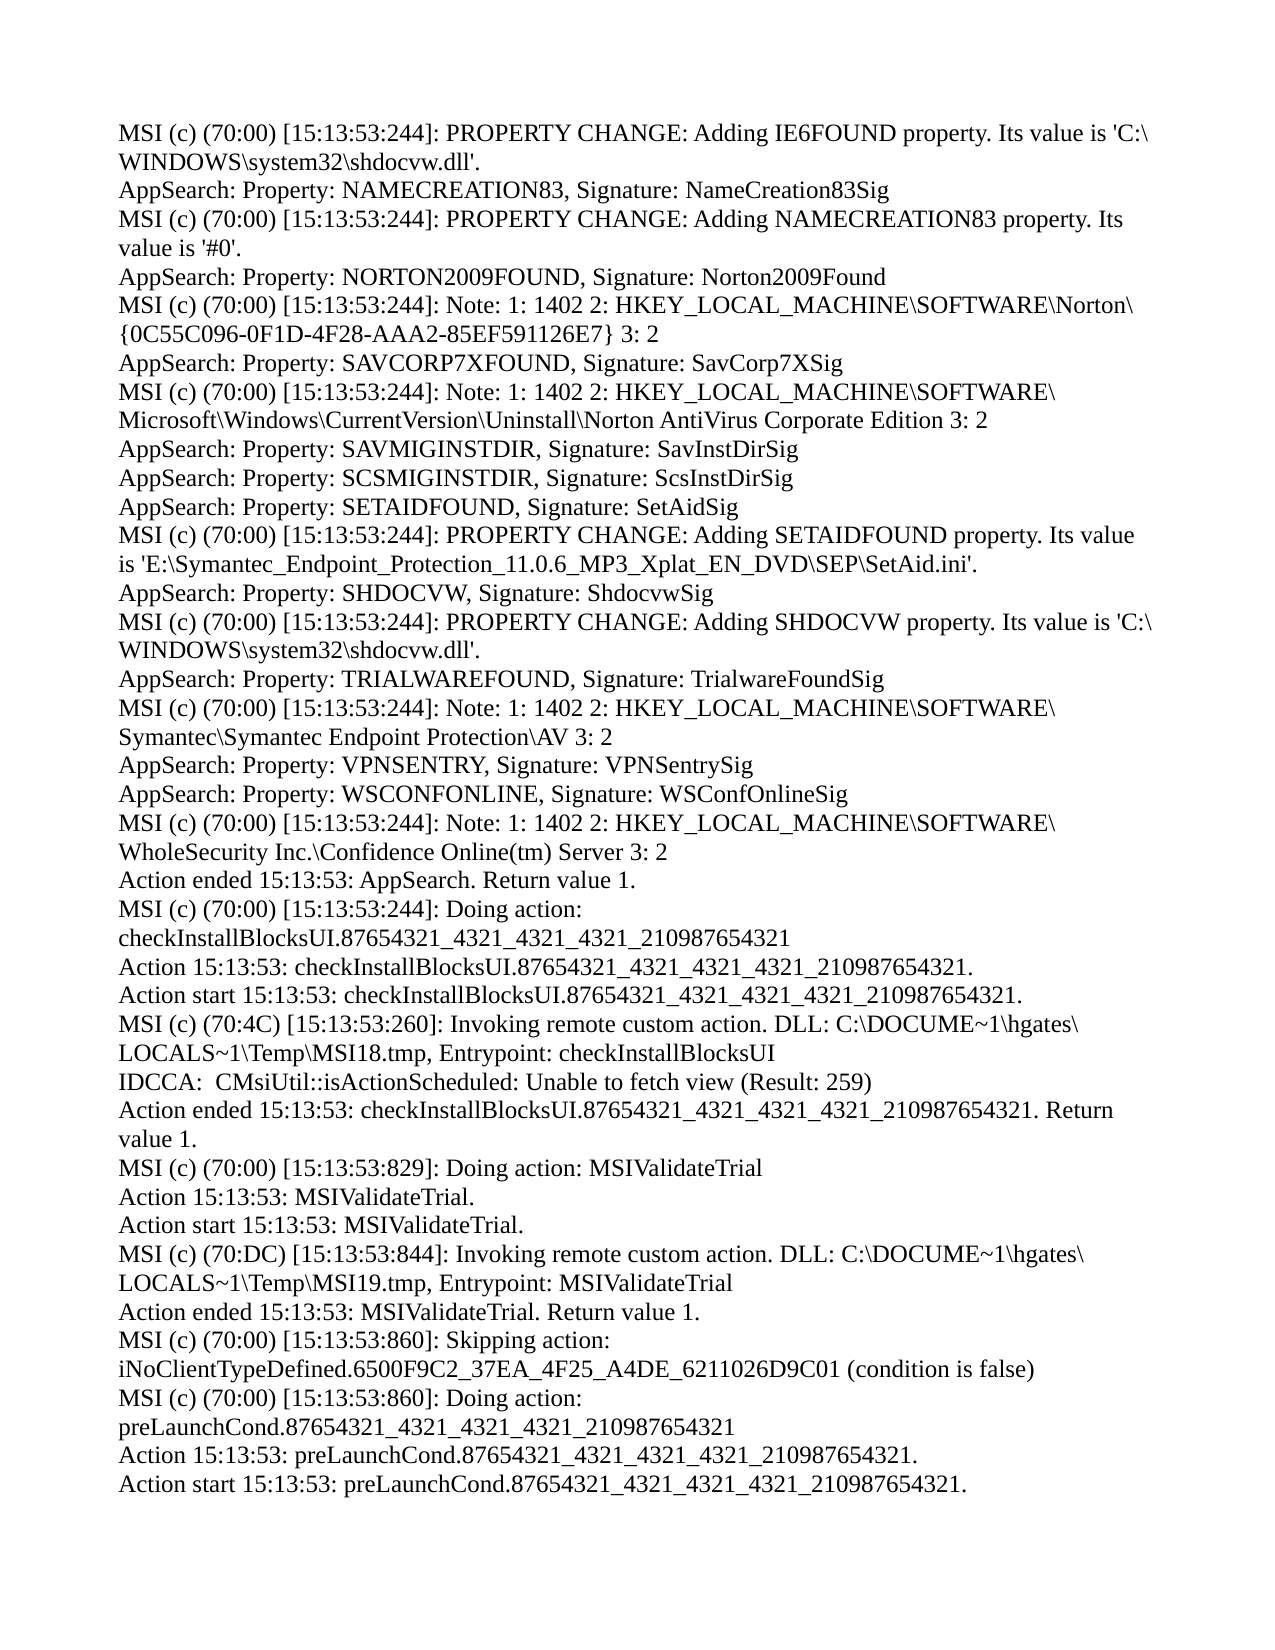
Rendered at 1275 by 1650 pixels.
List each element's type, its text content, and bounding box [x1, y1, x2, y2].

text Action start 15:13:53: MSIValidateTrial. [118, 1211, 1157, 1239]
text Action 15:13:53: preLaunchCond.87654321_4321_4321_4321_210987654321. [118, 1441, 1157, 1469]
text MSI (c) (70:00) [15:13:53:244]: PROPERTY CHANGE: Adding NAMECREATION83 property. Its value is '#0'. [118, 204, 1157, 262]
text Action ended 15:13:53: AppSearch. Return value 1. [118, 866, 1157, 894]
text MSI (c) (70:00) [15:13:53:244]: PROPERTY CHANGE: Adding IE6FOUND property. Its value is 'C:\WINDOWS\system32\shdocvw.dll'. [118, 118, 1157, 176]
text MSI (c) (70:00) [15:13:53:244]: PROPERTY CHANGE: Adding SHDOCVW property. Its value is 'C:\WINDOWS\system32\shdocvw.dll'. [118, 607, 1157, 664]
text Action start 15:13:53: checkInstallBlocksUI.87654321_4321_4321_4321_210987654321. [118, 981, 1157, 1009]
text MSI (c) (70:00) [15:13:53:244]: Note: 1: 1402 2: HKEY_LOCAL_MACHINE\SOFTWARE\Symantec\Symantec Endpoint Protection\AV 3: 2 [118, 693, 1157, 751]
text AppSearch: Property: SAVCORP7XFOUND, Signature: SavCorp7XSig [118, 348, 1157, 377]
text Action ended 15:13:53: MSIValidateTrial. Return value 1. [118, 1297, 1157, 1326]
text Action ended 15:13:53: checkInstallBlocksUI.87654321_4321_4321_4321_210987654321. Return value 1. [118, 1096, 1157, 1153]
text Action start 15:13:53: preLaunchCond.87654321_4321_4321_4321_210987654321. [118, 1469, 1157, 1498]
text AppSearch: Property: SAVMIGINSTDIR, Signature: SavInstDirSig [118, 434, 1157, 463]
text Action 15:13:53: MSIValidateTrial. [118, 1182, 1157, 1211]
text MSI (c) (70:4C) [15:13:53:260]: Invoking remote custom action. DLL: C:\DOCUME~1\hgates\LOCALS~1\Temp\MSI18.tmp, Entrypoint: checkInstallBlocksUI [118, 1009, 1157, 1067]
text IDCCA: CMsiUtil::isActionScheduled: Unable to fetch view (Result: 259) [118, 1067, 1157, 1096]
text AppSearch: Property: SETAIDFOUND, Signature: SetAidSig [118, 492, 1157, 521]
text MSI (c) (70:00) [15:13:53:860]: Doing action: preLaunchCond.87654321_4321_4321_4321_210987654321 [118, 1383, 1157, 1441]
text AppSearch: Property: SCSMIGINSTDIR, Signature: ScsInstDirSig [118, 463, 1157, 492]
text MSI (c) (70:00) [15:13:53:244]: Note: 1: 1402 2: HKEY_LOCAL_MACHINE\SOFTWARE\Norton\{0C55C096-0F1D-4F28-AAA2-85EF591126E7} 3: 2 [118, 291, 1157, 348]
text MSI (c) (70:00) [15:13:53:244]: PROPERTY CHANGE: Adding SETAIDFOUND property. Its value is 'E:\Symantec_Endpoint_Protection_11.0.6_MP3_Xplat_EN_DVD\SEP\SetAid.ini'. [118, 521, 1157, 578]
text MSI (c) (70:00) [15:13:53:244]: Note: 1: 1402 2: HKEY_LOCAL_MACHINE\SOFTWARE\WholeSecurity Inc.\Confidence Online(tm) Server 3: 2 [118, 808, 1157, 866]
text MSI (c) (70:00) [15:13:53:244]: Note: 1: 1402 2: HKEY_LOCAL_MACHINE\SOFTWARE\Microsoft\Windows\CurrentVersion\Uninstall\Norton AntiVirus Corporate Edition 3: 2 [118, 377, 1157, 434]
text Action 15:13:53: checkInstallBlocksUI.87654321_4321_4321_4321_210987654321. [118, 952, 1157, 981]
text AppSearch: Property: TRIALWAREFOUND, Signature: TrialwareFoundSig [118, 664, 1157, 693]
text AppSearch: Property: WSCONFONLINE, Signature: WSConfOnlineSig [118, 779, 1157, 808]
text AppSearch: Property: VPNSENTRY, Signature: VPNSentrySig [118, 751, 1157, 779]
text AppSearch: Property: NAMECREATION83, Signature: NameCreation83Sig [118, 176, 1157, 204]
text AppSearch: Property: NORTON2009FOUND, Signature: Norton2009Found [118, 262, 1157, 291]
text AppSearch: Property: SHDOCVW, Signature: ShdocvwSig [118, 578, 1157, 607]
text MSI (c) (70:00) [15:13:53:860]: Skipping action: iNoClientTypeDefined.6500F9C2_37EA_4F25_A4DE_6211026D9C01 (condition is false) [118, 1326, 1157, 1383]
text MSI (c) (70:DC) [15:13:53:844]: Invoking remote custom action. DLL: C:\DOCUME~1\hgates\LOCALS~1\Temp\MSI19.tmp, Entrypoint: MSIValidateTrial [118, 1239, 1157, 1297]
text MSI (c) (70:00) [15:13:53:829]: Doing action: MSIValidateTrial [118, 1153, 1157, 1182]
text MSI (c) (70:00) [15:13:53:244]: Doing action: checkInstallBlocksUI.87654321_4321_4321_4321_210987654321 [118, 894, 1157, 952]
